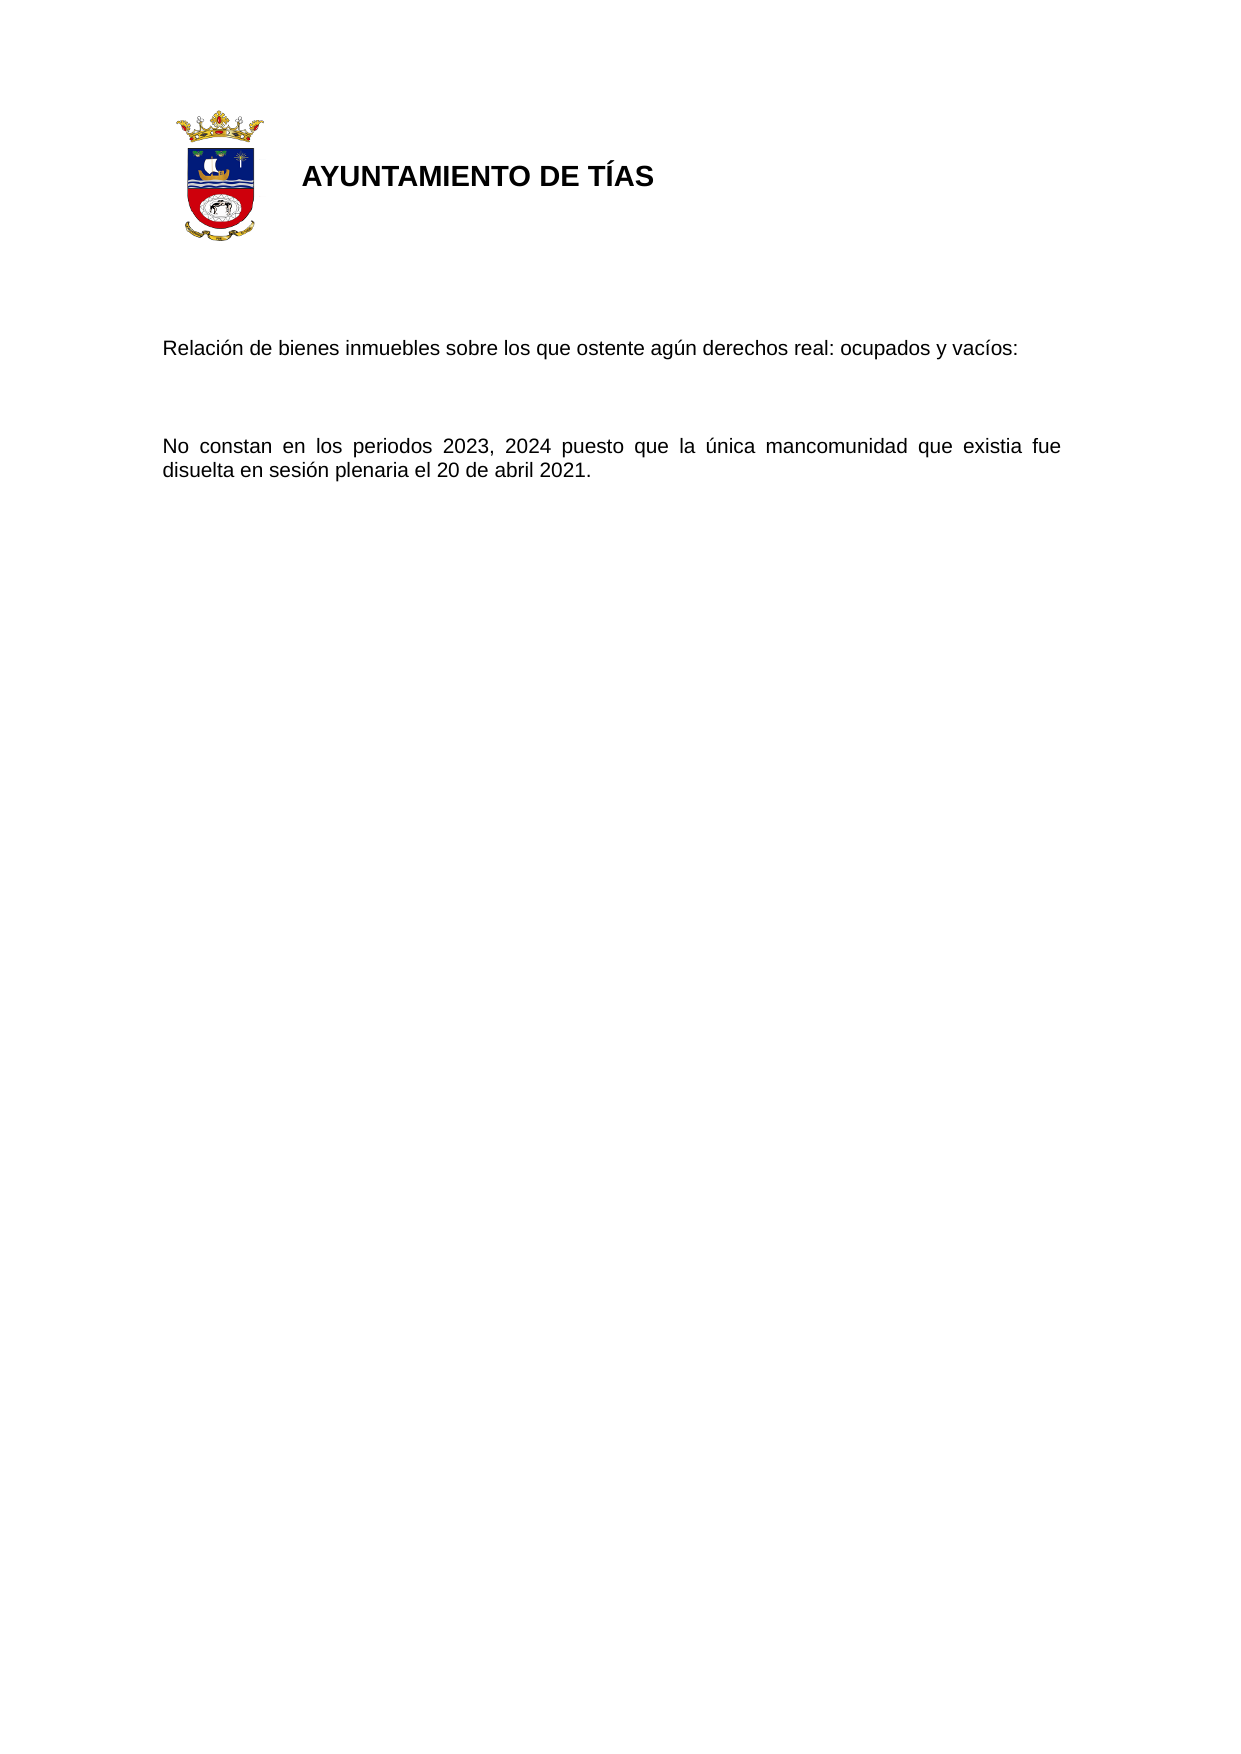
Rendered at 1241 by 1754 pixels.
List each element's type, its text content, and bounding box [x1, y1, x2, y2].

list No constan en los periodos 2023, 2024 puesto que la única mancomunidad que existia fue disuelta en sesión plenaria el 20 de abril 2021. [162, 434, 1063, 482]
list Relación de bienes inmuebles sobre los que ostente agún derechos real: ocupados y vacíos: [162, 336, 1063, 360]
